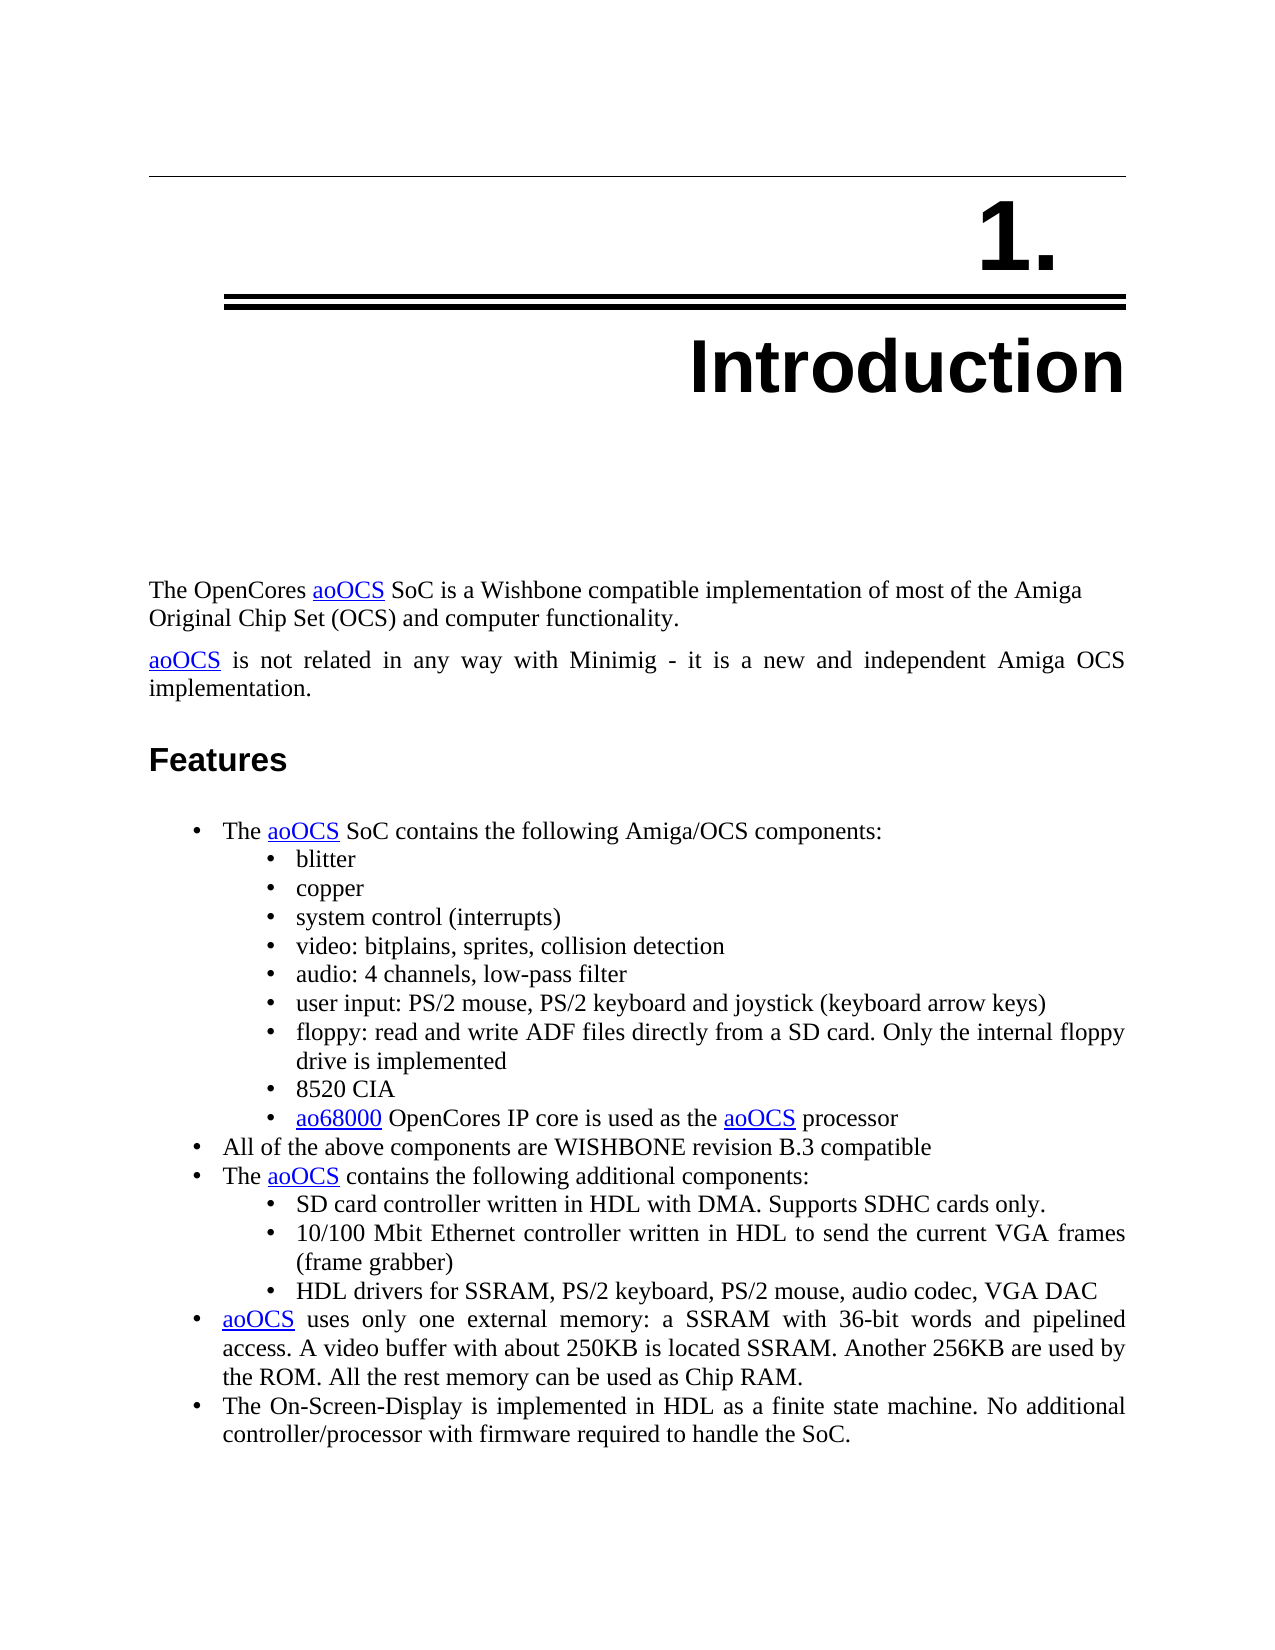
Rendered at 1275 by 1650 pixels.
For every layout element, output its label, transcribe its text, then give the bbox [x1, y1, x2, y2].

list 8520 CIA [266, 1074, 1126, 1103]
list The On-Screen-Display is implemented in HDL as a finite state machine. No additional controller/processor with firmware required to handle the SoC. [193, 1391, 1126, 1448]
list audio: 4 channels, low-pass filter [266, 959, 1126, 988]
list ao68000 OpenCores IP core is used as the aoOCS processor [266, 1103, 1126, 1132]
list HDL drivers for SSRAM, PS/2 keyboard, PS/2 mouse, audio codec, VGA DAC [266, 1276, 1126, 1304]
list user input: PS/2 mouse, PS/2 keyboard and joystick (keyboard arrow keys) [266, 988, 1126, 1017]
list SD card controller written in HDL with DMA. Supports SDHC cards only. [266, 1189, 1126, 1218]
list floppy: read and write ADF files directly from a SD card. Only the internal floppy drive is implemented [266, 1017, 1126, 1074]
list The aoOCS contains the following additional components: [193, 1161, 1126, 1189]
subtitle Features [148, 740, 1126, 778]
list copper [266, 873, 1126, 902]
text The OpenCores aoOCS SoC is a Wishbone compatible implementation of most of the Amiga Original Chip Set (OCS) and computer functionality. [148, 575, 1126, 632]
text aoOCS is not related in any way with Minimig - it is a new and independent Amiga OCS implementation. [148, 645, 1126, 702]
list The aoOCS SoC contains the following Amiga/OCS components: [193, 816, 1126, 844]
list All of the above components are WISHBONE revision B.3 compatible [193, 1132, 1126, 1161]
list video: bitplains, sprites, collision detection [266, 931, 1126, 959]
list 10/100 Mbit Ethernet controller written in HDL to send the current VGA frames (frame grabber) [266, 1218, 1126, 1276]
list blitter [266, 844, 1126, 873]
list system control (interrupts) [266, 902, 1126, 931]
subtitle Introduction [148, 322, 1126, 408]
list aoOCS uses only one external memory: a SSRAM with 36-bit words and pipelined access. A video buffer with about 250KB is located SSRAM. Another 256KB are used by the ROM. All the rest memory can be used as Chip RAM. [193, 1304, 1126, 1391]
